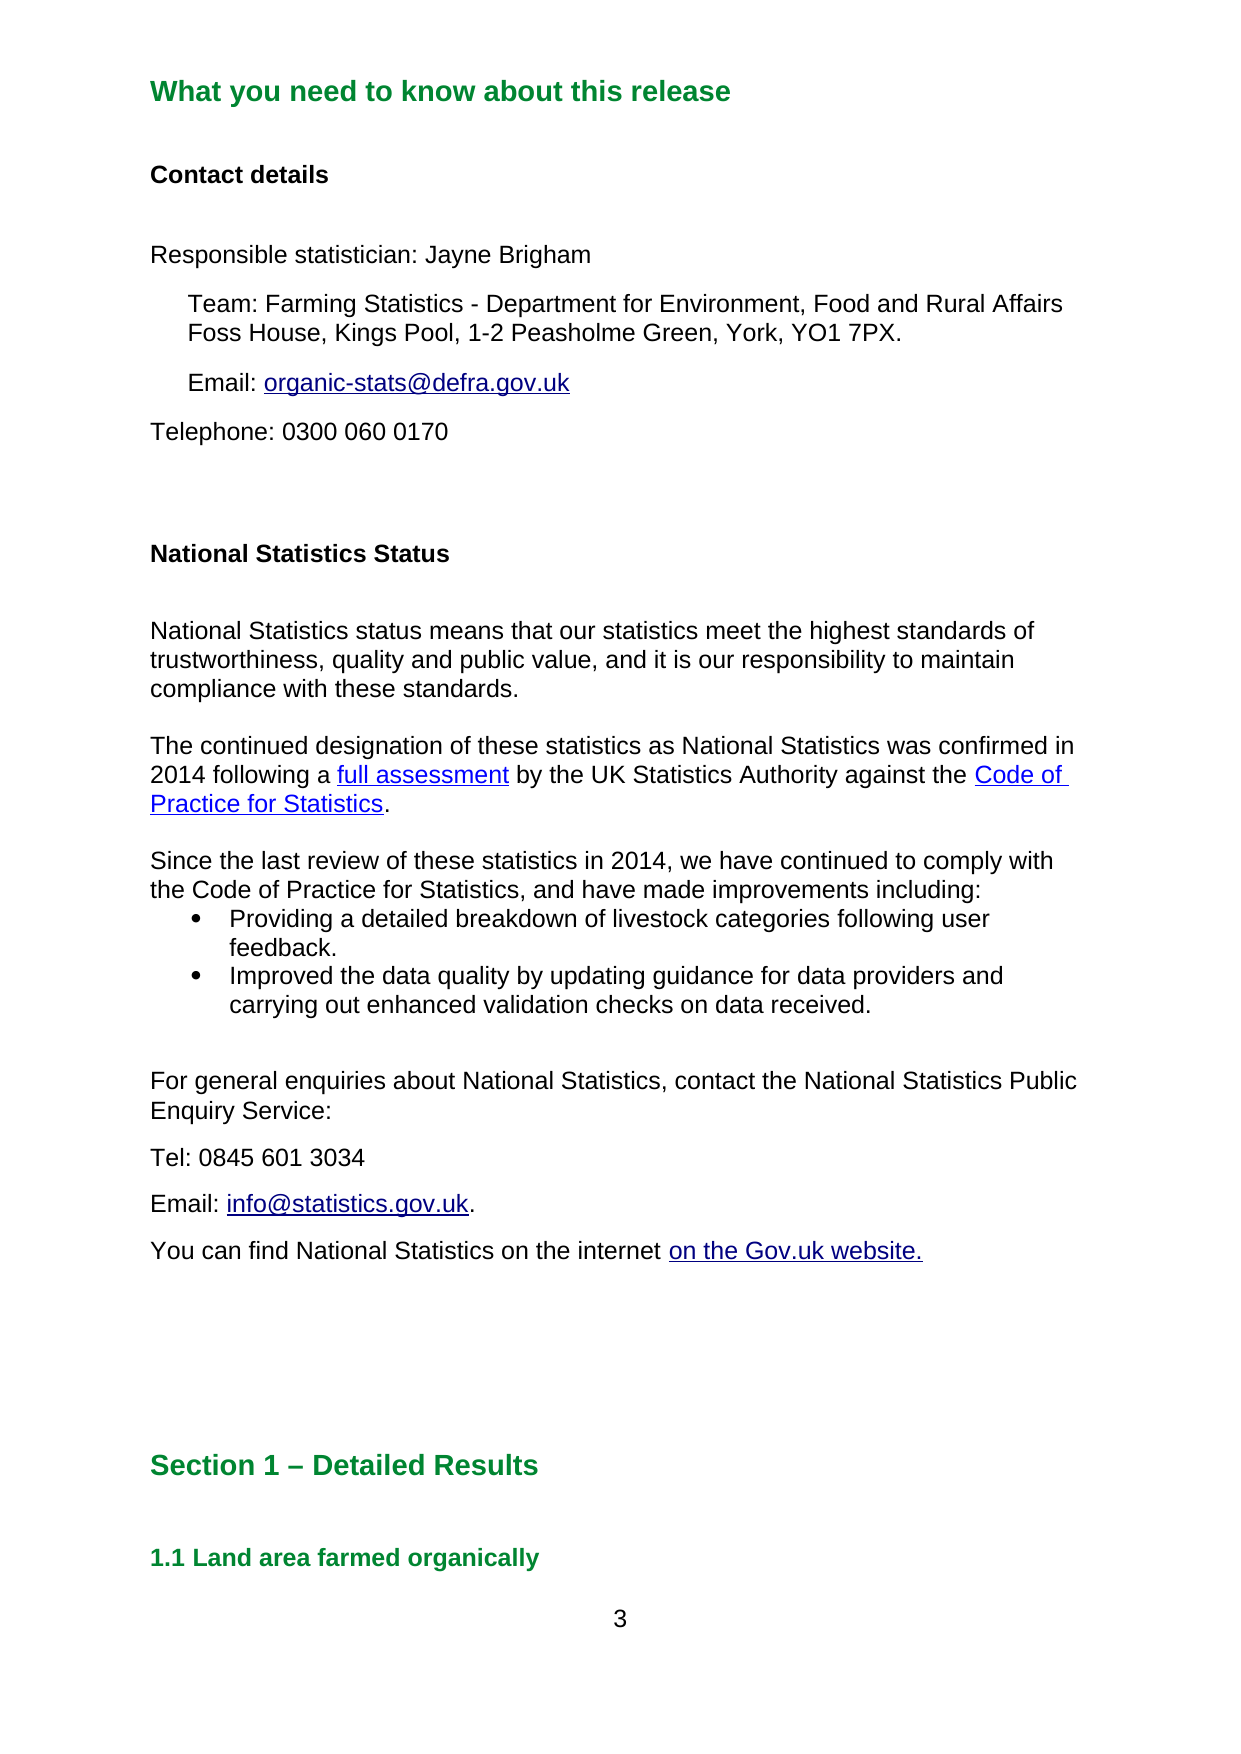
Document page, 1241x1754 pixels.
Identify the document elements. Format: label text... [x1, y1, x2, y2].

subtitle Section 1 – Detailed Results [150, 1448, 1090, 1482]
subtitle National Statistics Status [150, 539, 1090, 568]
subtitle What you need to know about this release [150, 74, 1090, 107]
text Team: Farming Statistics - Department for Environment, Food and Rural Affairs Foss House, Kings Pool, 1-2 Peasholme Green, York, YO1 7PX. [187, 289, 1090, 347]
text Email: organic-stats@defra.gov.uk [187, 367, 1090, 396]
text For general enquiries about National Statistics, contact the National Statistics Public Enquiry Service: [150, 1066, 1090, 1124]
text National Statistics status means that our statistics meet the highest standards of trustworthiness, quality and public value, and it is our responsibility to maintain compliance with these standards. [150, 616, 1090, 702]
list Improved the data quality by updating guidance for data providers and carrying out enhanced validation checks on data received. [192, 961, 1090, 1019]
text The continued designation of these statistics as National Statistics was confirmed in 2014 following a full assessment by the UK Statistics Authority against the Code of Practice for Statistics. [150, 731, 1090, 817]
list Providing a detailed breakdown of livestock categories following user feedback. [192, 904, 1090, 961]
subtitle Land area farmed organically [150, 1543, 1090, 1571]
subtitle Contact details [150, 160, 1090, 189]
list Telephone: 0300 060 0170 [150, 417, 1090, 446]
text Since the last review of these statistics in 2014, we have continued to comply with the Code of Practice for Statistics, and have made improvements including: [150, 846, 1090, 904]
text You can find National Statistics on the internet on the Gov.uk website. [150, 1236, 1090, 1265]
text Email: info@statistics.gov.uk. [150, 1189, 1090, 1218]
text Tel: 0845 601 3034 [150, 1143, 1090, 1171]
list Responsible statistician: Jayne Brigham [150, 239, 1090, 268]
